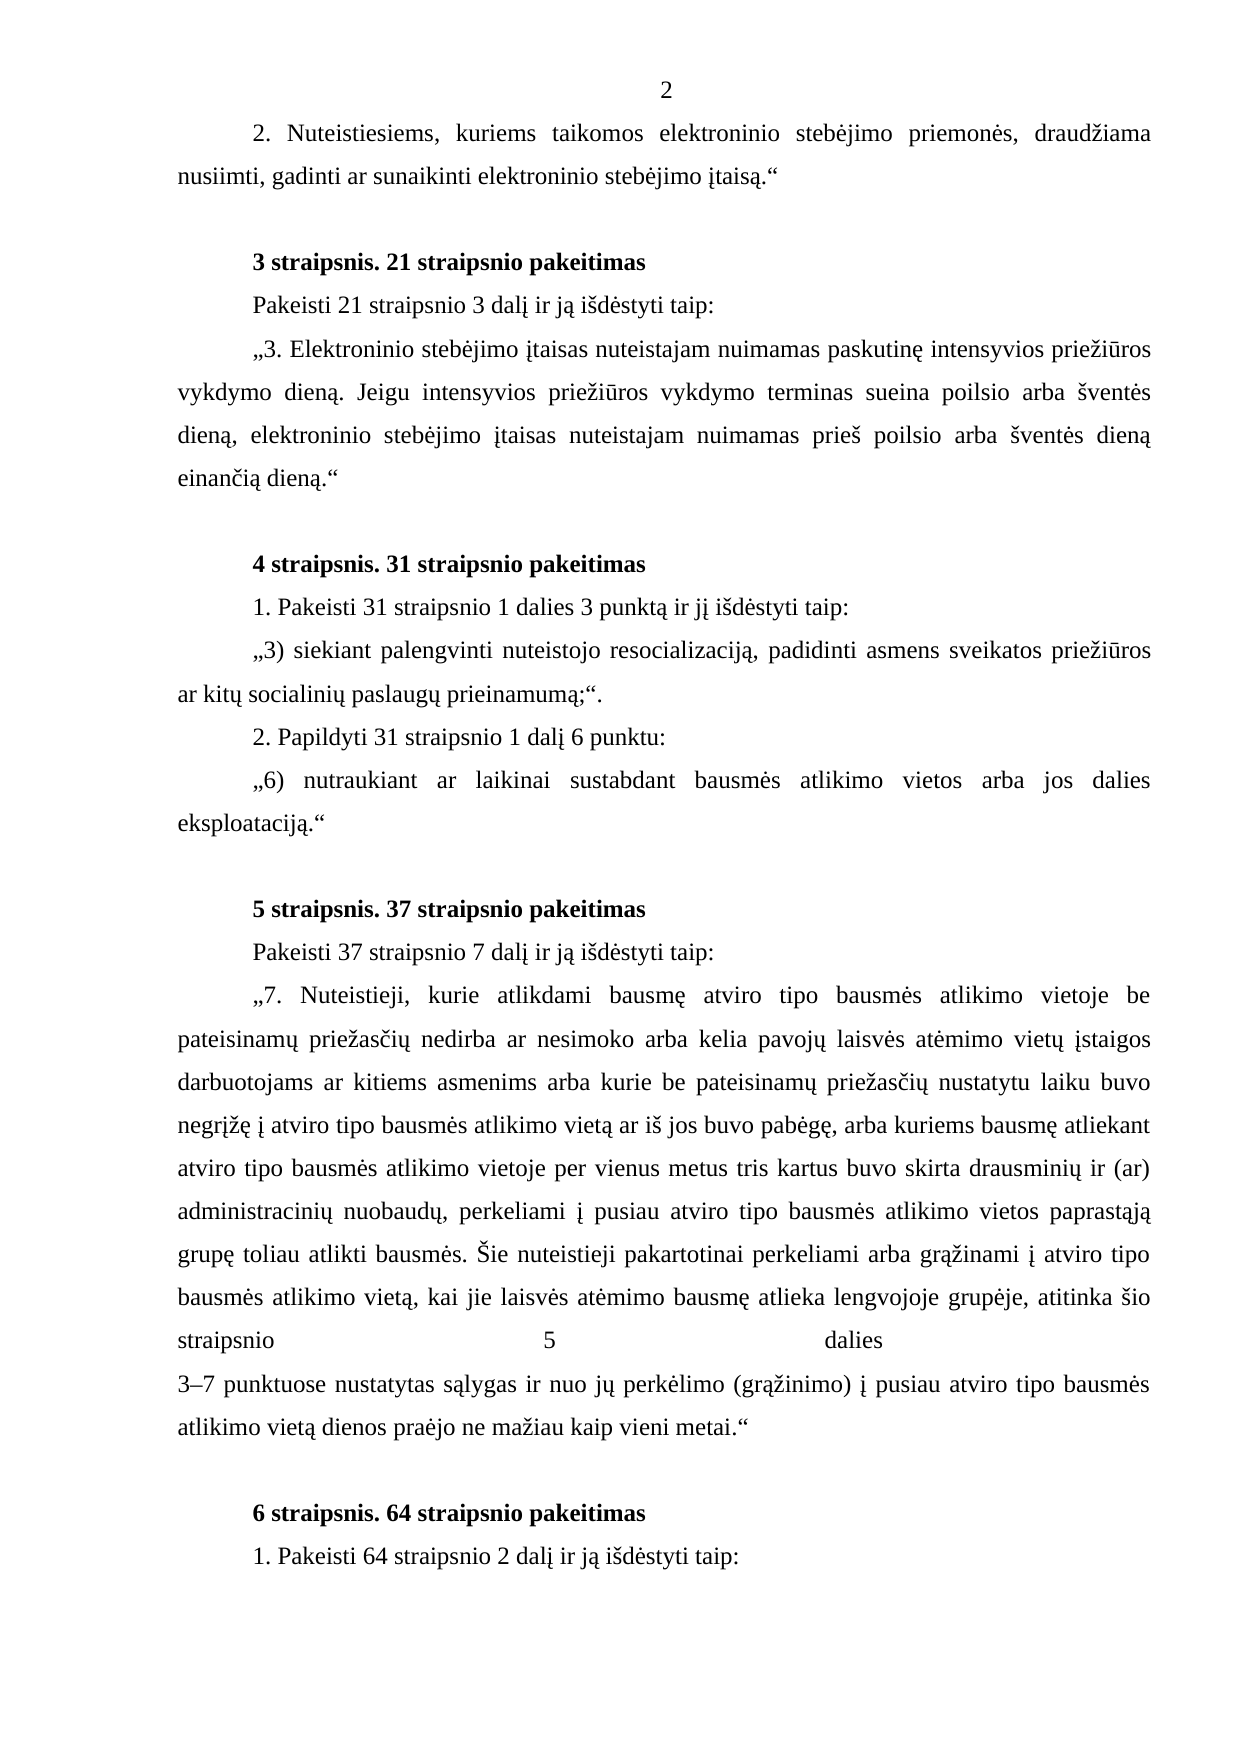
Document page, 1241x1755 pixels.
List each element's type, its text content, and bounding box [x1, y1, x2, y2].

text 3 straipsnis. 21 straipsnio pakeitimas [177, 247, 1152, 276]
text Pakeisti 37 straipsnio 7 dalį ir ją išdėstyti taip: [177, 937, 1152, 966]
text 2. Nuteistiesiems, kuriems taikomos elektroninio stebėjimo priemonės, draudžiama nusiimti, gadinti ar sunaikinti elektroninio stebėjimo įtaisą.“ [177, 118, 1152, 190]
text 1. Pakeisti 31 straipsnio 1 dalies 3 punktą ir jį išdėstyti taip: [177, 592, 1152, 621]
text 2. Papildyti 31 straipsnio 1 dalį 6 punktu: [177, 722, 1152, 751]
text 1. Pakeisti 64 straipsnio 2 dalį ir ją išdėstyti taip: [177, 1541, 1152, 1570]
text Pakeisti 21 straipsnio 3 dalį ir ją išdėstyti taip: [177, 291, 1152, 319]
text 6 straipsnis. 64 straipsnio pakeitimas [177, 1498, 1152, 1527]
text „7. Nuteistieji, kurie atlikdami bausmę atviro tipo bausmės atlikimo vietoje be pateisinamų priežasčių nedirba ar nesimoko arba kelia pavojų laisvės atėmimo vietų įstaigos darbuotojams ar kitiems asmenims arba kurie be pateisinamų priežasčių nustatytu laiku buvo negrįžę į atviro tipo bausmės atlikimo vietą ar iš jos buvo pabėgę, arba kuriems bausmę atliekant atviro tipo bausmės atlikimo vietoje per vienus metus tris kartus buvo skirta drausminių ir (ar) administracinių nuobaudų, perkeliami į pusiau atviro tipo bausmės atlikimo vietos paprastąją grupę toliau atlikti bausmės. Šie nuteistieji pakartotinai perkeliami arba grąžinami į atviro tipo bausmės atlikimo vietą, kai jie laisvės atėmimo bausmę atlieka lengvojoje grupėje, atitinka šio straipsnio 5 dalies 3–7 punktuose nustatytas sąlygas ir nuo jų perkėlimo (grąžinimo) į pusiau atviro tipo bausmės atlikimo vietą dienos praėjo ne mažiau kaip vieni metai.“ [177, 981, 1152, 1441]
text 4 straipsnis. 31 straipsnio pakeitimas [177, 549, 1152, 578]
text 5 straipsnis. 37 straipsnio pakeitimas [177, 894, 1152, 923]
text „3) siekiant palengvinti nuteistojo resocializaciją, padidinti asmens sveikatos priežiūros ar kitų socialinių paslaugų prieinamumą;“. [177, 636, 1152, 707]
text „3. Elektroninio stebėjimo įtaisas nuteistajam nuimamas paskutinę intensyvios priežiūros vykdymo dieną. Jeigu intensyvios priežiūros vykdymo terminas sueina poilsio arba šventės dieną, elektroninio stebėjimo įtaisas nuteistajam nuimamas prieš poilsio arba šventės dieną einančią dieną.“ [177, 334, 1152, 492]
text „6) nutraukiant ar laikinai sustabdant bausmės atlikimo vietos arba jos dalies eksploataciją.“ [177, 765, 1152, 837]
